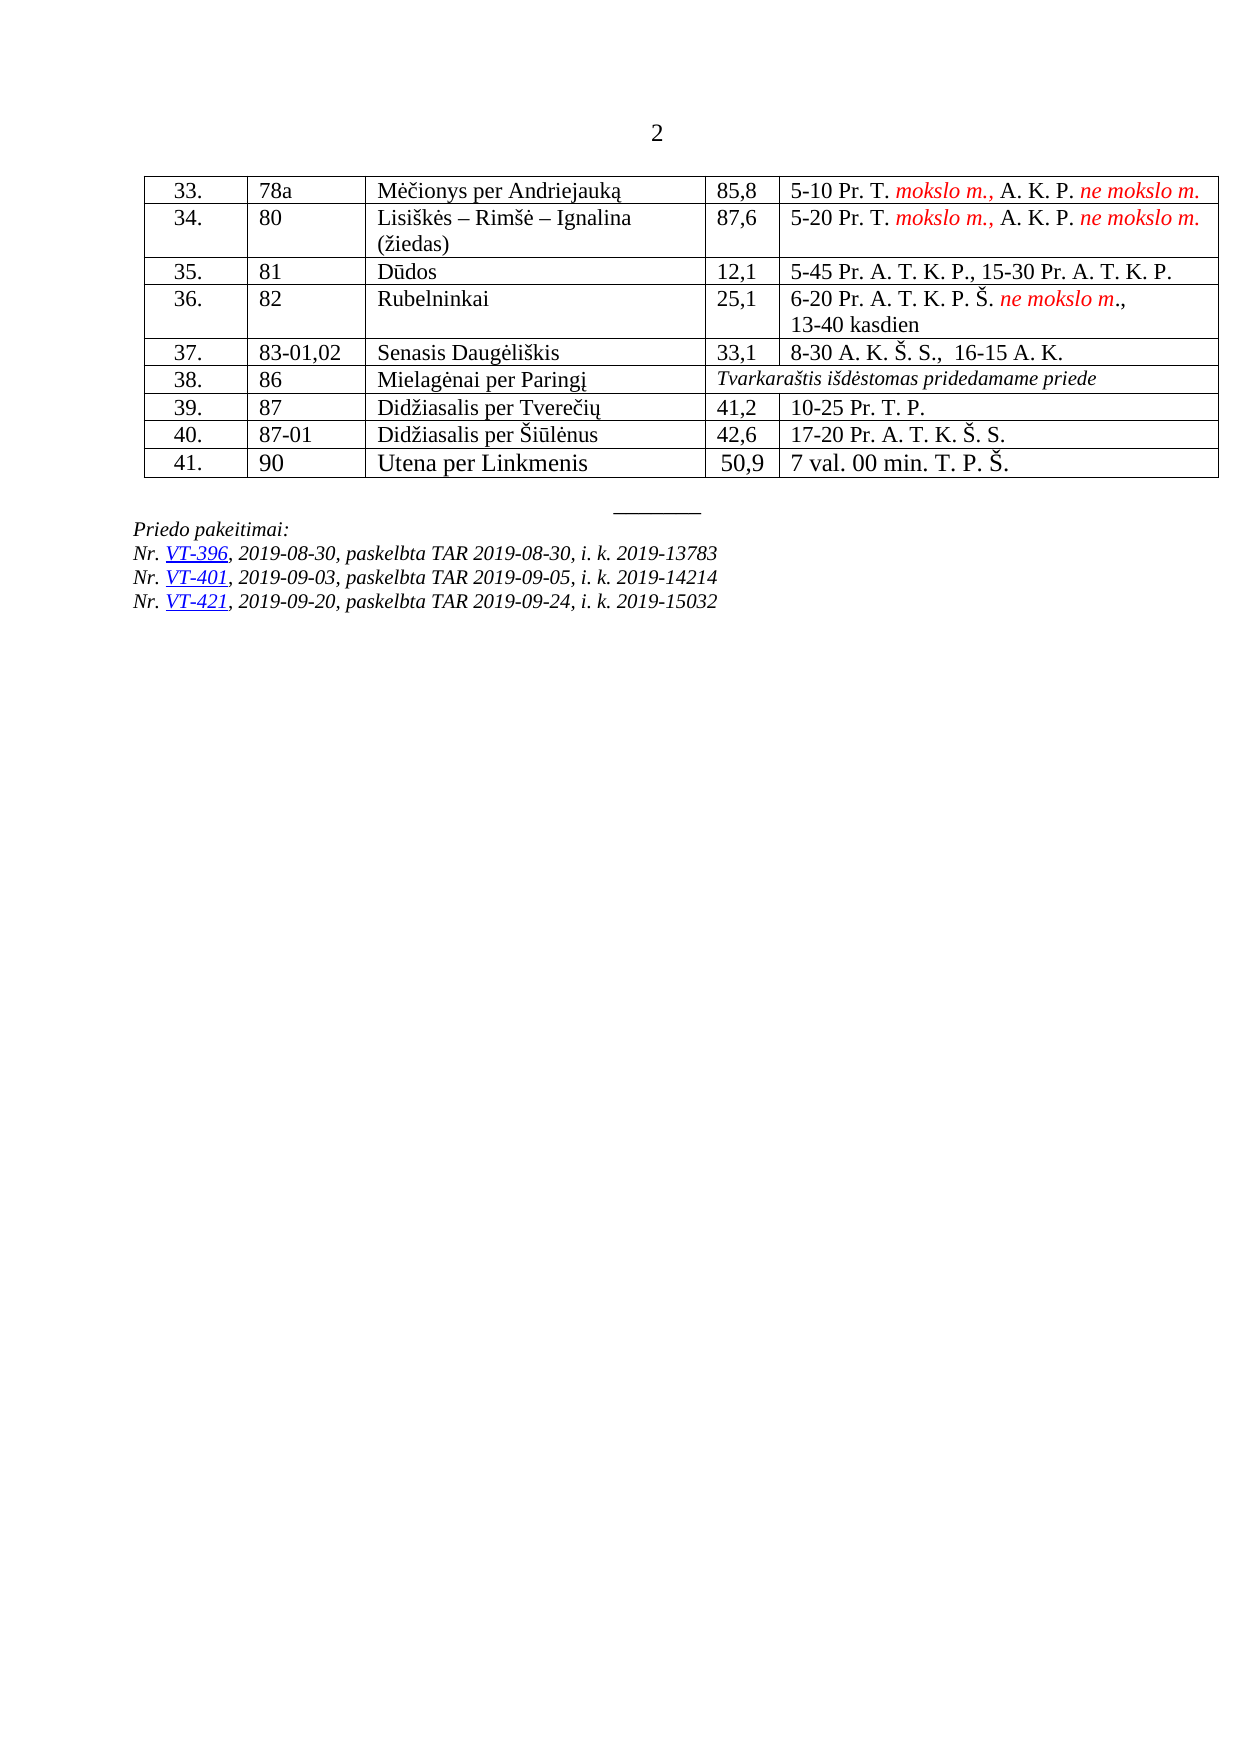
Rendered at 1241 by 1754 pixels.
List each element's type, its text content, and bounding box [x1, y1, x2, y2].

table_cell 34. [145, 204, 247, 257]
table_cell 5-20 Pr. T. mokslo m., A. K. P. ne mokslo m. [780, 204, 1218, 257]
table_cell Tvarkaraštis išdėstomas pridedamame priede [706, 366, 1218, 393]
table_cell 87,6 [706, 204, 779, 257]
table_cell 33. [145, 177, 247, 203]
table_cell 33,1 [706, 339, 779, 365]
table_cell 40. [145, 421, 247, 447]
table_cell 39. [145, 394, 247, 420]
table_cell 41. [145, 449, 247, 477]
text Priedo pakeitimai: [133, 517, 1181, 541]
table_cell 81 [248, 258, 365, 284]
table_cell Dūdos [366, 258, 705, 284]
table_cell 8-30 A. K. Š. S., 16-15 A. K. [780, 339, 1218, 365]
table_cell Senasis Daugėliškis [366, 339, 705, 365]
text Nr. VT-421, 2019-09-20, paskelbta TAR 2019-09-24, i. k. 2019-15032 [133, 589, 1181, 613]
table_cell 37. [145, 339, 247, 365]
table_cell Didžiasalis per Šiūlėnus [366, 421, 705, 447]
table_cell 80 [248, 204, 365, 257]
table_cell 41,2 [706, 394, 779, 420]
text Nr. VT-401, 2019-09-03, paskelbta TAR 2019-09-05, i. k. 2019-14214 [133, 565, 1181, 589]
table_cell Mėčionys per Andriejauką [366, 177, 705, 203]
table_cell 36. [145, 285, 247, 338]
table_cell 87-01 [248, 421, 365, 447]
table_cell 35. [145, 258, 247, 284]
text Nr. VT-396, 2019-08-30, paskelbta TAR 2019-08-30, i. k. 2019-13783 [133, 541, 1181, 565]
text _______ [133, 488, 1181, 517]
table_cell 5-10 Pr. T. mokslo m., A. K. P. ne mokslo m. [780, 177, 1218, 203]
table_cell 90 [248, 449, 365, 477]
table_cell 78a [248, 177, 365, 203]
table_cell 42,6 [706, 421, 779, 447]
table_cell 17-20 Pr. A. T. K. Š. S. [780, 421, 1218, 447]
table_cell 12,1 [706, 258, 779, 284]
table_cell Utena per Linkmenis [366, 449, 705, 477]
table_cell 38. [145, 366, 247, 393]
table_cell Lisiškės – Rimšė – Ignalina (žiedas) [366, 204, 705, 257]
table_cell Mielagėnai per Paringį [366, 366, 705, 393]
table_cell Rubelninkai [366, 285, 705, 338]
table_cell 5-45 Pr. A. T. K. P., 15-30 Pr. A. T. K. P. [780, 258, 1218, 284]
table_cell 85,8 [706, 177, 779, 203]
table_cell 82 [248, 285, 365, 338]
table_cell Didžiasalis per Tverečių [366, 394, 705, 420]
table_cell 6-20 Pr. A. T. K. P. Š. ne mokslo m., 13-40 kasdien [780, 285, 1218, 338]
table_cell 10-25 Pr. T. P. [780, 394, 1218, 420]
table_cell 83-01,02 [248, 339, 365, 365]
table_cell 50,9 [706, 449, 779, 477]
table_cell 25,1 [706, 285, 779, 338]
table_cell 7 val. 00 min. T. P. Š. [780, 449, 1218, 477]
table_cell 86 [248, 366, 365, 393]
table_cell 87 [248, 394, 365, 420]
